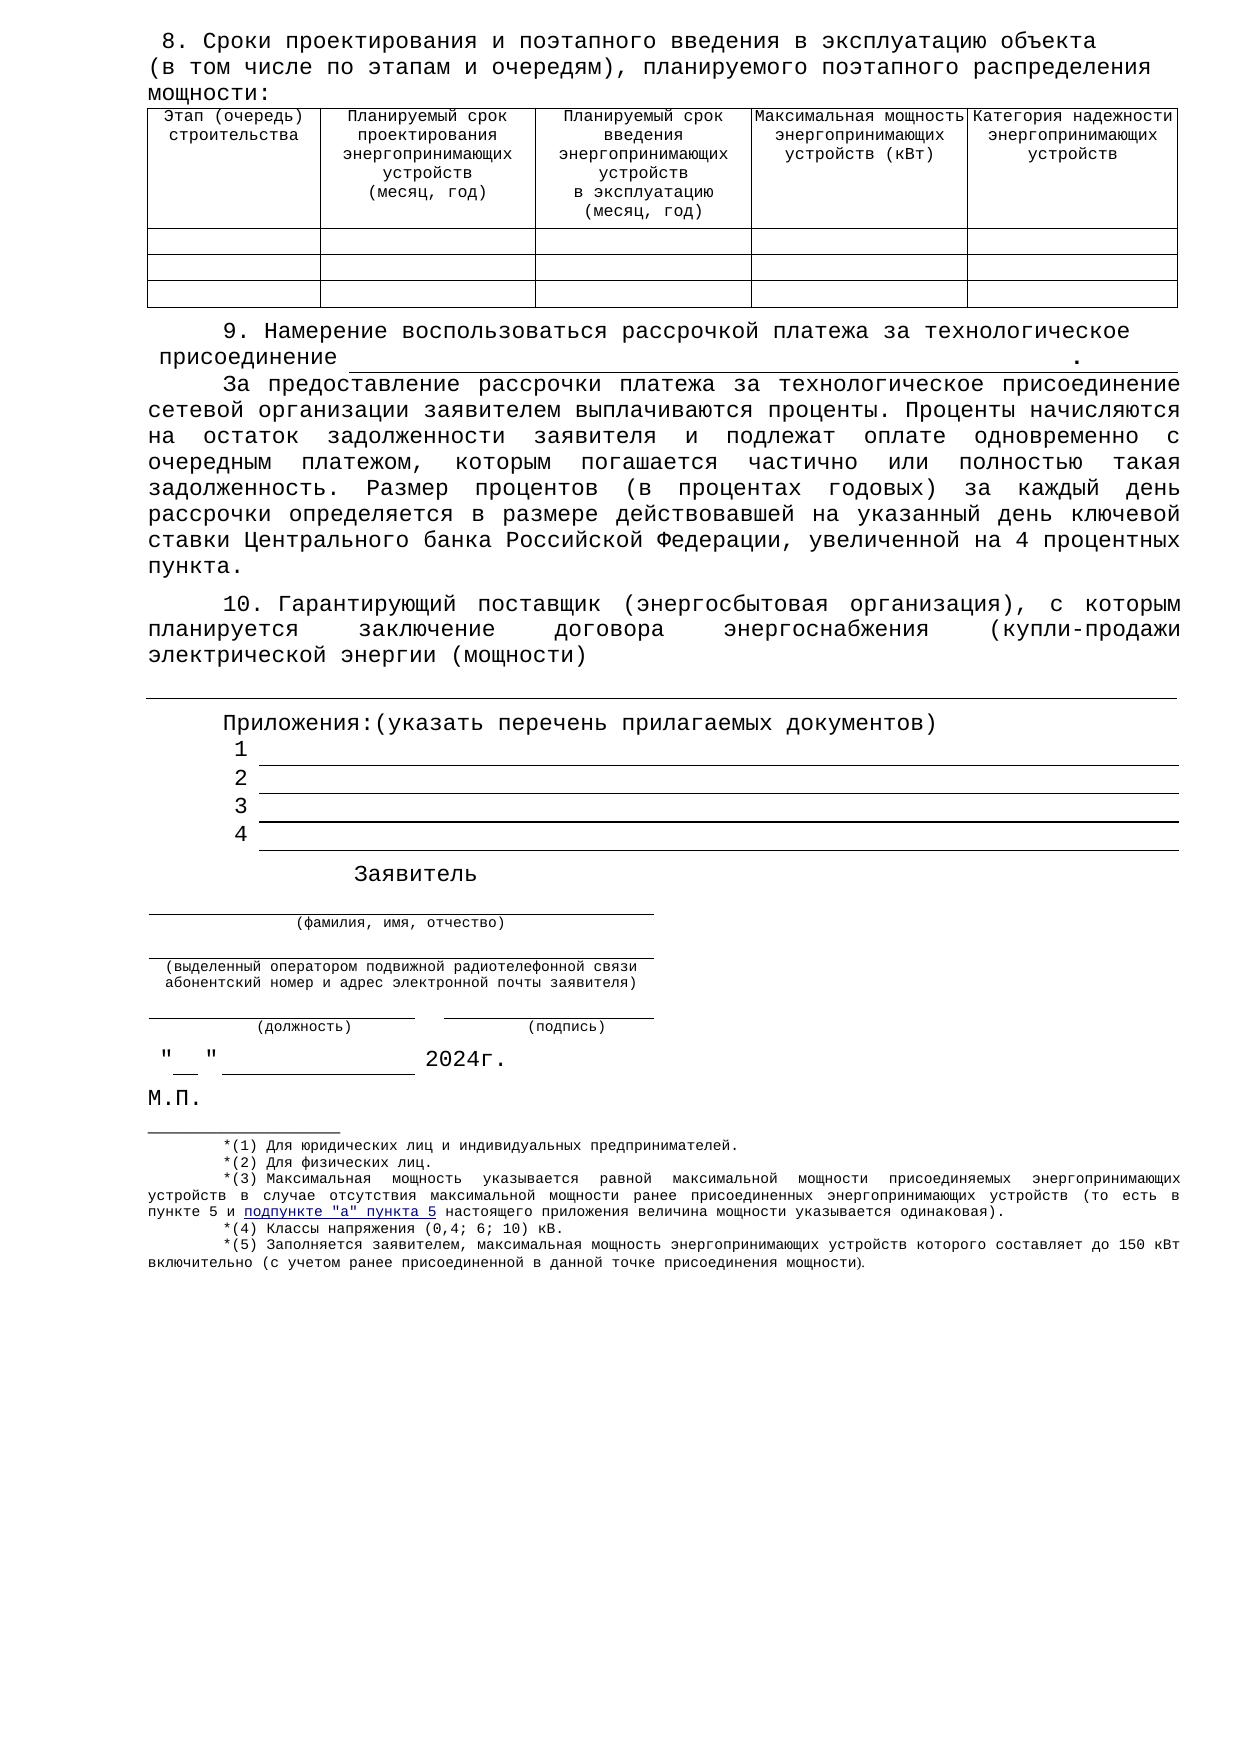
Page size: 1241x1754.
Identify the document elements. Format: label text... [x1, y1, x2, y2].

text 10. Гарантирующий поставщик (энергосбытовая организация), с которым планируется заключение договора энергоснабжения (купли-продажи электрической энергии (мощности) [148, 592, 1181, 670]
text 8. Сроки проектирования и поэтапного введения в эксплуатацию объекта [148, 29, 1181, 56]
table_cell [149, 992, 415, 1018]
table_cell [259, 794, 1179, 821]
table_header [259, 737, 1179, 765]
table_header Планируемый срок проектирования энергопринимающих устройств (месяц, год) [321, 109, 535, 227]
table_cell [222, 1048, 415, 1073]
table_cell 3 [148, 793, 259, 821]
text 9. Намерение воспользоваться рассрочкой платежа за технологическое [148, 320, 1181, 346]
table_header Планируемый срок введения энергопринимающих устройств в эксплуатацию (месяц, год) [536, 109, 751, 227]
table_header Этап (очередь) строительства [148, 109, 320, 227]
table_cell 4 [148, 821, 259, 849]
table_cell [536, 229, 751, 254]
table_cell " [198, 1048, 222, 1073]
table_cell [968, 229, 1177, 254]
table_cell [259, 823, 1179, 849]
table_cell [321, 229, 535, 254]
table_header [146, 670, 1177, 698]
table_header . [349, 346, 1177, 372]
table_cell (фамилия, имя, отчество) [149, 915, 654, 932]
table_cell [173, 1048, 198, 1073]
table_cell [321, 255, 535, 280]
table_cell [415, 992, 444, 1018]
text мощности: [148, 81, 1181, 107]
table_cell [968, 281, 1177, 307]
table_header [149, 888, 654, 914]
text ______________ [148, 1112, 1181, 1138]
table_cell [259, 766, 1179, 793]
table_cell [752, 255, 967, 280]
text За предоставление рассрочки платежа за технологическое присоединение сетевой организации заявителем выплачиваются проценты. Проценты начисляются на остаток задолженности заявителя и подлежат оплате одновременно с очередным платежом, которым погашается частично или полностью такая задолженность. Размер процентов (в процентах годовых) за каждый день рассрочки определяется в размере действовавшей на указанный день ключевой ставки Центрального банка Российской Федерации, увеличенной на 4 процентных пункта. [148, 373, 1181, 580]
table_cell [148, 229, 320, 254]
table_cell [752, 229, 967, 254]
table_cell 2 [148, 765, 259, 793]
text *(3) Максимальная мощность указывается равной максимальной мощности присоединяемых энергопринимающих устройств в случае отсутствия максимальной мощности ранее присоединенных энергопринимающих устройств (то есть в пункте 5 и подпункте "а" пункта 5 настоящего приложения величина мощности указывается одинаковая). [148, 1171, 1181, 1221]
table_cell [321, 281, 535, 307]
text *(4) Классы напряжения (0,4; 6; 10) кВ. [148, 1221, 1181, 1238]
table_cell [148, 281, 320, 307]
table_cell (выделенный оператором подвижной радиотелефонной связи абонентский номер и адрес электронной почты заявителя) [149, 959, 654, 992]
table_header Категория надежности энергопринимающих устройств [968, 109, 1177, 227]
text *(1) Для юридических лиц и индивидуальных предпринимателей. [148, 1138, 1181, 1155]
text *(5) Заполняется заявителем, максимальная мощность энергопринимающих устройств которого составляет до 150 кВт включительно (с учетом ранее присоединенной в данной точке присоединения мощности). [148, 1238, 1181, 1272]
table_header Максимальная мощность энергопринимающих устройств (кВт) [752, 109, 967, 227]
table_cell [968, 255, 1177, 280]
text (в том числе по этапам и очередям), планируемого поэтапного распределения [148, 56, 1181, 81]
table_cell 2024г. [415, 1048, 654, 1073]
table_cell [752, 281, 967, 307]
text *(2) Для физических лиц. [148, 1155, 1181, 1171]
text М.П. [148, 1086, 1181, 1112]
table_cell [149, 932, 654, 958]
table_cell (должность) (подпись) [149, 1018, 654, 1048]
text Приложения:(указать перечень прилагаемых документов) [148, 711, 1181, 737]
table_cell " [149, 1048, 173, 1073]
table_cell [536, 281, 751, 307]
text Заявитель [148, 862, 1181, 888]
table_cell [536, 255, 751, 280]
table_cell [444, 992, 654, 1018]
table_header присоединение [148, 346, 349, 372]
table_header 1 [148, 737, 259, 765]
table_cell [148, 255, 320, 280]
